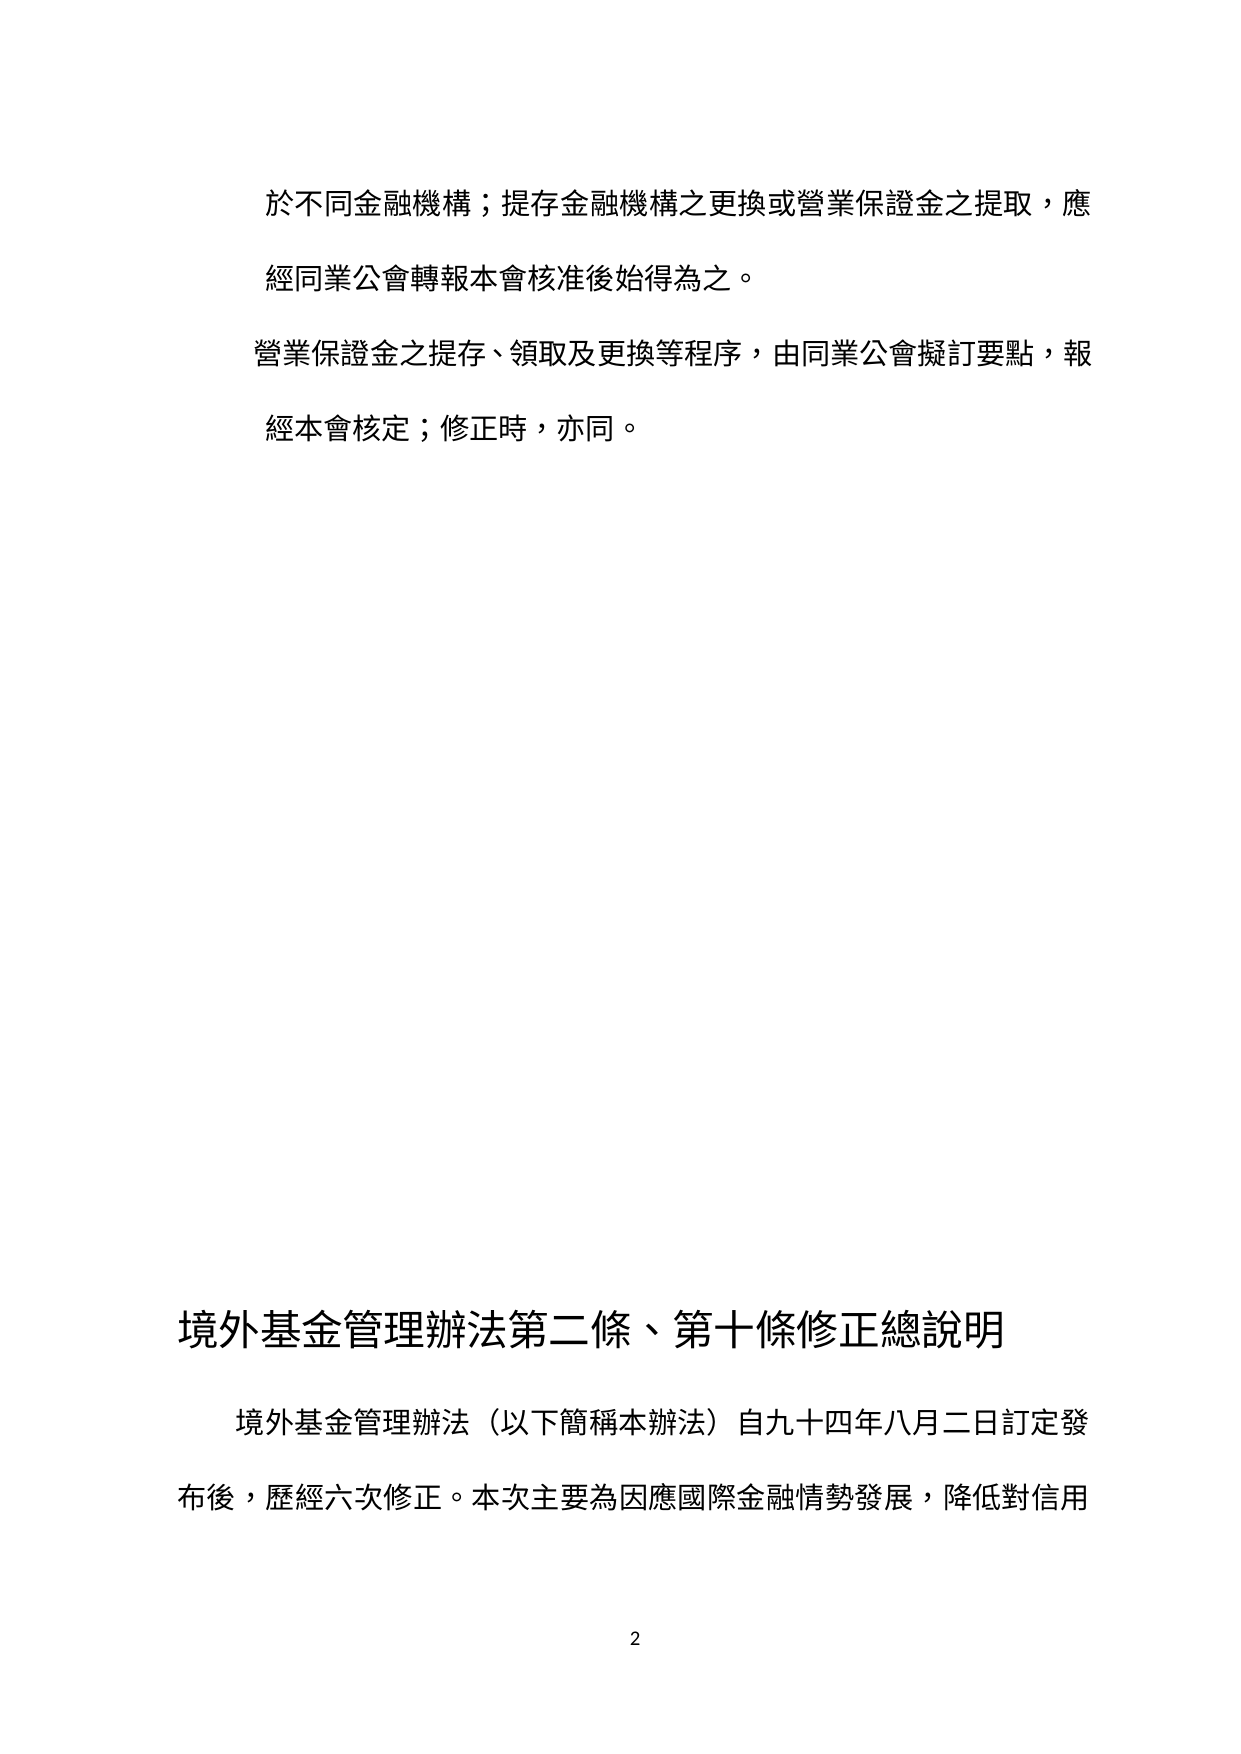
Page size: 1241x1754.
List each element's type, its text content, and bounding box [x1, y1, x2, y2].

text 於不同金融機構；提存金融機構之更換或營業保證金之提取，應經同業公會轉報本會核准後始得為之。 [265, 164, 1092, 314]
text 營業保證金之提存、領取及更換等程序，由同業公會擬訂要點，報經本會核定；修正時，亦同。 [177, 314, 1092, 464]
text 境外基金管理辦法第二條、第十條修正總說明 [177, 1289, 1092, 1364]
text 境外基金管理辦法（以下簡稱本辦法）自九十四年八月二日訂定發布後，歷經六次修正。本次主要為因應國際金融情勢發展，降低對信用 [177, 1383, 1092, 1533]
